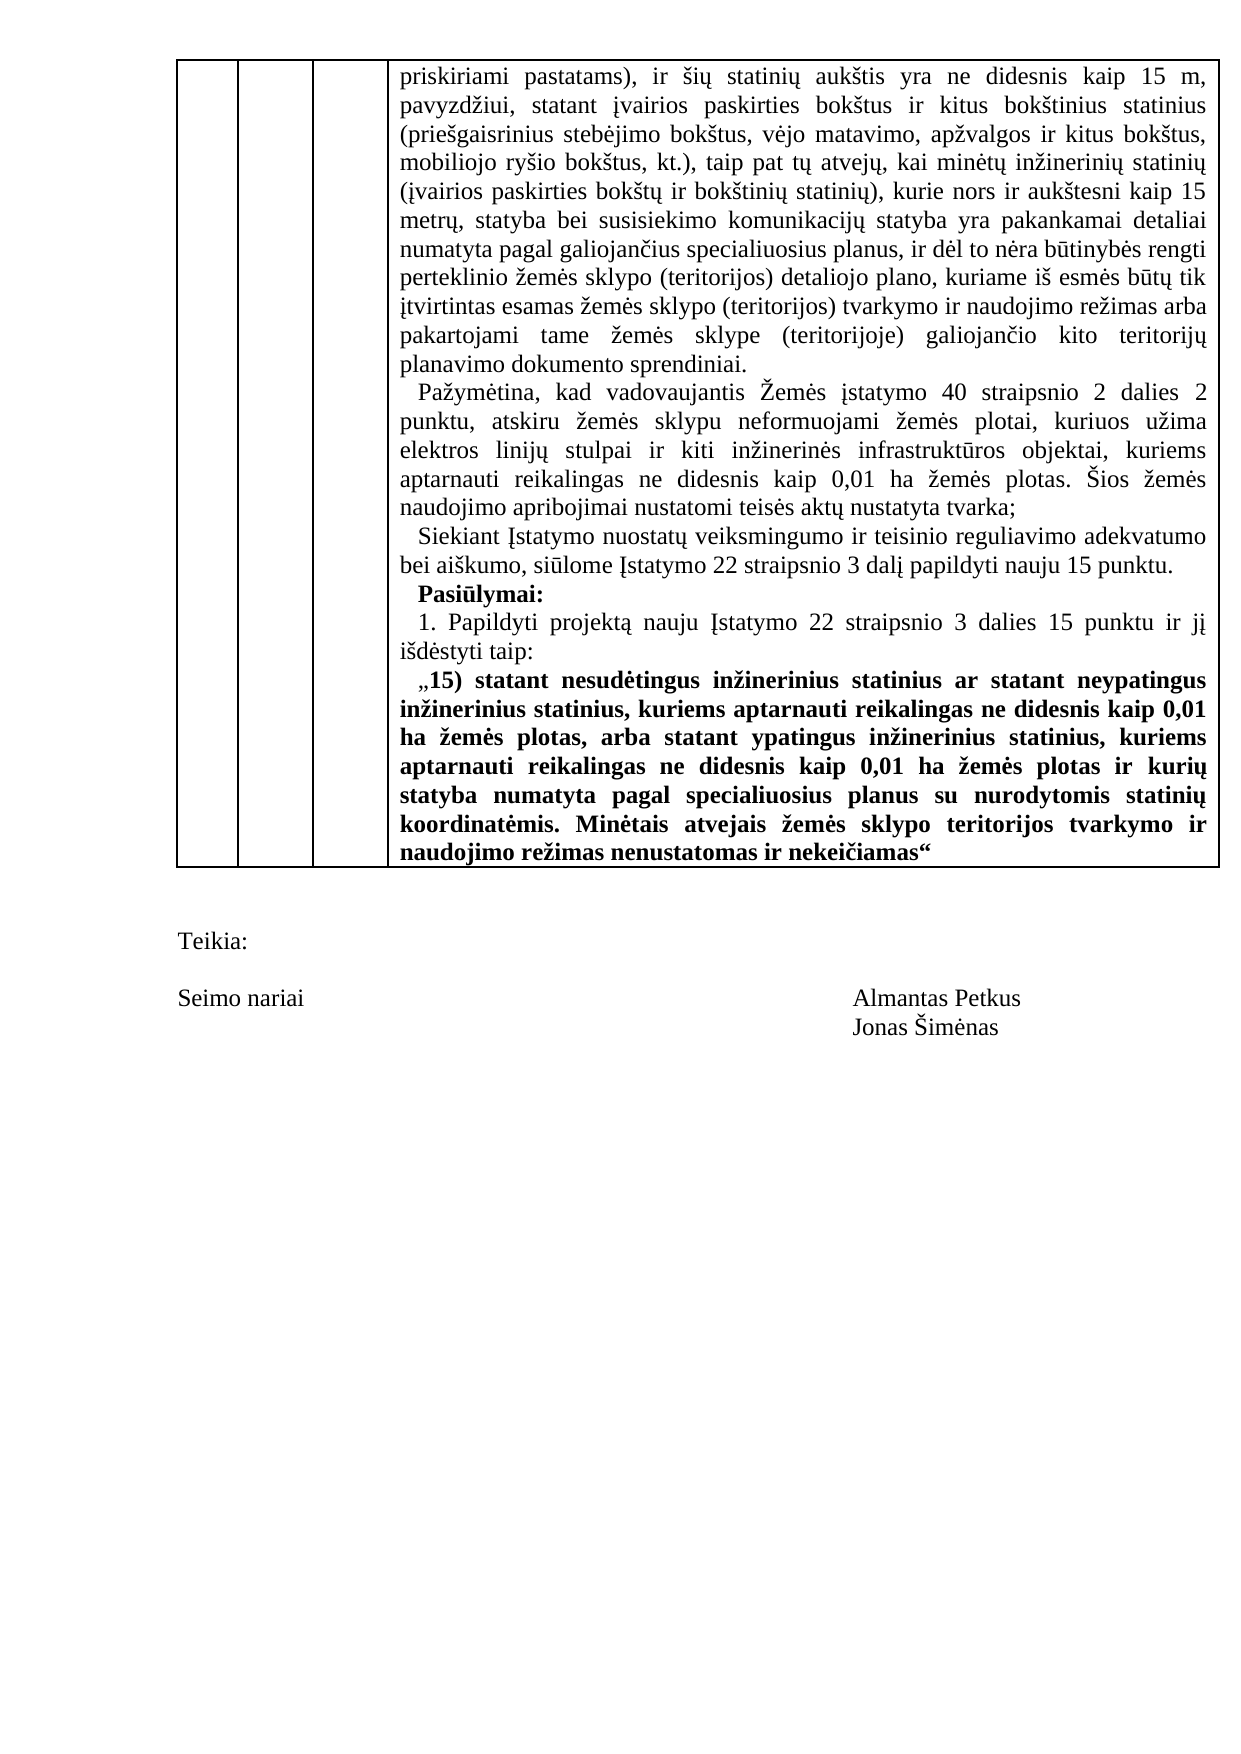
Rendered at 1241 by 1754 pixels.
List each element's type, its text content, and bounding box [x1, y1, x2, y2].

text Seimo nariai Almantas Petkus [177, 983, 1181, 1012]
text Teikia: [177, 926, 1181, 954]
table_cell [314, 61, 387, 866]
table_cell [239, 61, 312, 866]
text Jonas Šimėnas [717, 1012, 1181, 1041]
table_cell [178, 61, 237, 866]
table_cell priskiriami pastatams), ir šių statinių aukštis yra ne didesnis kaip 15 m, pavyzdžiui, statant įvairios paskirties bokštus ir kitus bokštinius statinius (priešgaisrinius stebėjimo bokštus, vėjo matavimo, apžvalgos ir kitus bokštus, mobiliojo ryšio bokštus, kt.), taip pat tų atvejų, kai minėtų inžinerinių statinių (įvairios paskirties bokštų ir bokštinių statinių), kurie nors ir aukštesni kaip 15 metrų, statyba bei susisiekimo komunikacijų statyba yra pakankamai detaliai numatyta pagal galiojančius specialiuosius planus, ir dėl to nėra būtinybės rengti perteklinio žemės sklypo (teritorijos) detaliojo plano, kuriame iš esmės būtų tik įtvirtintas esamas žemės sklypo (teritorijos) tvarkymo ir naudojimo režimas arba pakartojami tame žemės sklype (teritorijoje) galiojančio kito teritorijų planavimo dokumento sprendiniai. Pažymėtina, kad vadovaujantis Žemės įstatymo 40 straipsnio 2 dalies 2 punktu, atskiru žemės sklypu neformuojami žemės plotai, kuriuos užima elektros linijų stulpai ir kiti inžinerinės infrastruktūros objektai, kuriems aptarnauti reikalingas ne didesnis kaip 0,01 ha žemės plotas. Šios žemės naudojimo apribojimai nustatomi teisės aktų nustatyta tvarka; Siekiant Įstatymo nuostatų veiksmingumo ir teisinio reguliavimo adekvatumo bei aiškumo, siūlome Įstatymo 22 straipsnio 3 dalį papildyti nauju 15 punktu. Pasiūlymai: 1. Papildyti projektą nauju Įstatymo 22 straipsnio 3 dalies 15 punktu ir jį išdėstyti taip: „15) statant nesudėtingus inžinerinius statinius ar statant neypatingus inžinerinius statinius, kuriems aptarnauti reikalingas ne didesnis kaip 0,01 ha žemės plotas, arba statant ypatingus inžinerinius statinius, kuriems aptarnauti reikalingas ne didesnis kaip 0,01 ha žemės plotas ir kurių statyba numatyta pagal specialiuosius planus su nurodytomis statinių koordinatėmis. Minėtais atvejais žemės sklypo teritorijos tvarkymo ir naudojimo režimas nenustatomas ir nekeičiamas“ [389, 61, 1218, 866]
